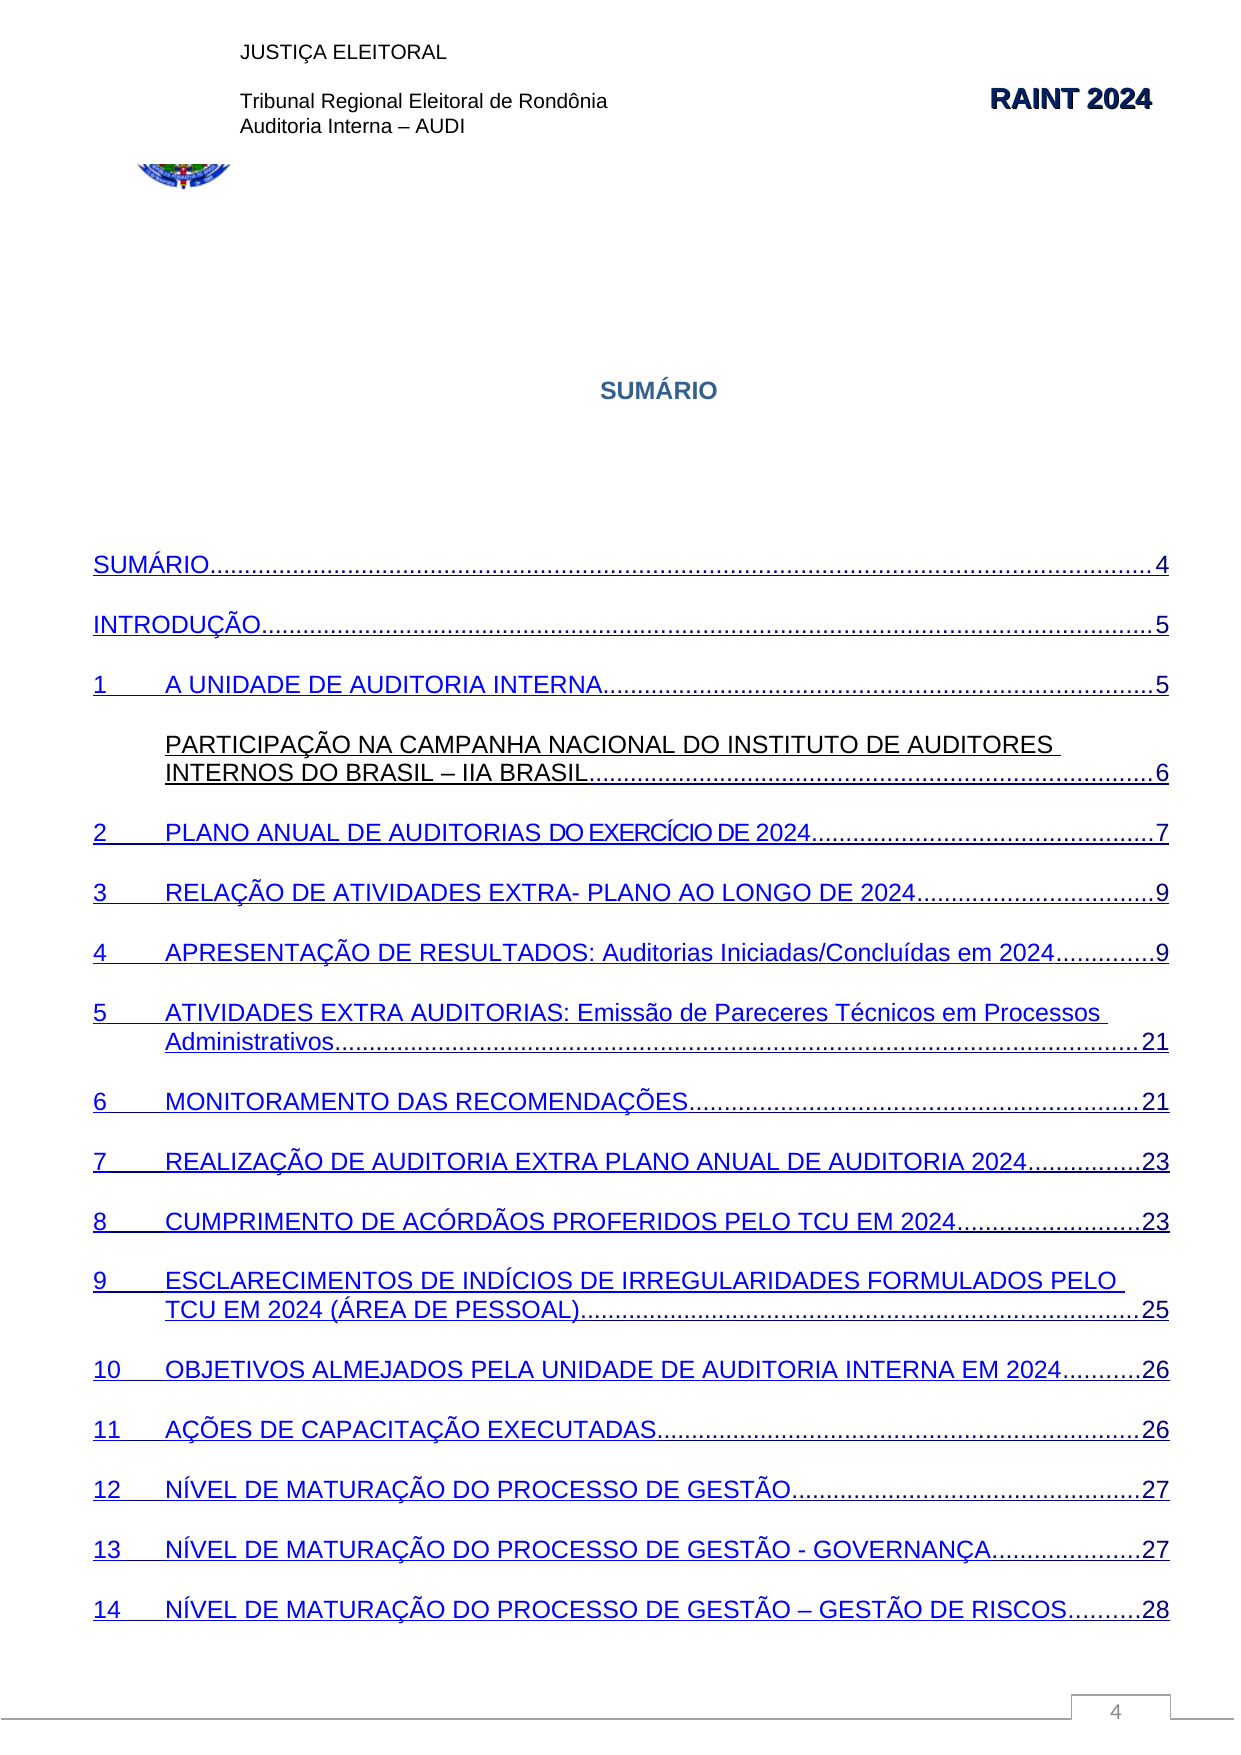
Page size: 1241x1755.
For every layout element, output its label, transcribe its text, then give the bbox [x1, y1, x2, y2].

text 2 PLANO ANUAL DE AUDITORIAS DO EXERCÍCIO DE 2024 7 [93, 818, 1169, 843]
text 10 OBJETIVOS ALMEJADOS PELA UNIDADE DE AUDITORIA INTERNA EM 2024 26 [93, 1355, 1169, 1380]
text 14 NÍVEL DE MATURAÇÃO DO PROCESSO DE GESTÃO – GESTÃO DE RISCOS 28 [93, 1594, 1169, 1620]
text 4 APRESENTAÇÃO DE RESULTADOS: Auditorias Iniciadas/Concluídas em 2024 9 [93, 938, 1169, 963]
text 13 NÍVEL DE MATURAÇÃO DO PROCESSO DE GESTÃO - GOVERNANÇA 27 [93, 1535, 1169, 1560]
text 12 NÍVEL DE MATURAÇÃO DO PROCESSO DE GESTÃO 27 [93, 1475, 1169, 1500]
subtitle SUMÁRIO [190, 376, 1127, 405]
text SUMÁRIO 4 [93, 550, 1169, 575]
text 7 REALIZAÇÃO DE AUDITORIA EXTRA PLANO ANUAL DE AUDITORIA 2024 23 [93, 1147, 1169, 1171]
text 11 AÇÕES DE CAPACITAÇÃO EXECUTADAS 26 [93, 1415, 1169, 1440]
text 8 CUMPRIMENTO DE ACÓRDÃOS PROFERIDOS PELO TCU EM 2024 23 [93, 1206, 1169, 1231]
text 6 MONITORAMENTO DAS RECOMENDAÇÕES 21 [93, 1087, 1169, 1112]
text 3 RELAÇÃO DE ATIVIDADES EXTRA- PLANO AO LONGO DE 2024 9 [93, 878, 1169, 903]
text PARTICIPAÇÃO NA CAMPANHA NACIONAL DO INSTITUTO DE AUDITORES INTERNOS DO BRASIL – IIA BRASIL 6 [93, 730, 1169, 787]
text INTRODUÇÃO 5 [93, 610, 1169, 635]
text 9 ESCLARECIMENTOS DE INDÍCIOS DE IRREGULARIDADES FORMULADOS PELO TCU EM 2024 (ÁREA DE PESSOAL) 25 [93, 1266, 1169, 1324]
text 5 ATIVIDADES EXTRA AUDITORIAS: Emissão de Pareceres Técnicos em Processos Administrativos 21 [93, 998, 1169, 1056]
text 1 A UNIDADE DE AUDITORIA INTERNA 5 [93, 670, 1169, 695]
